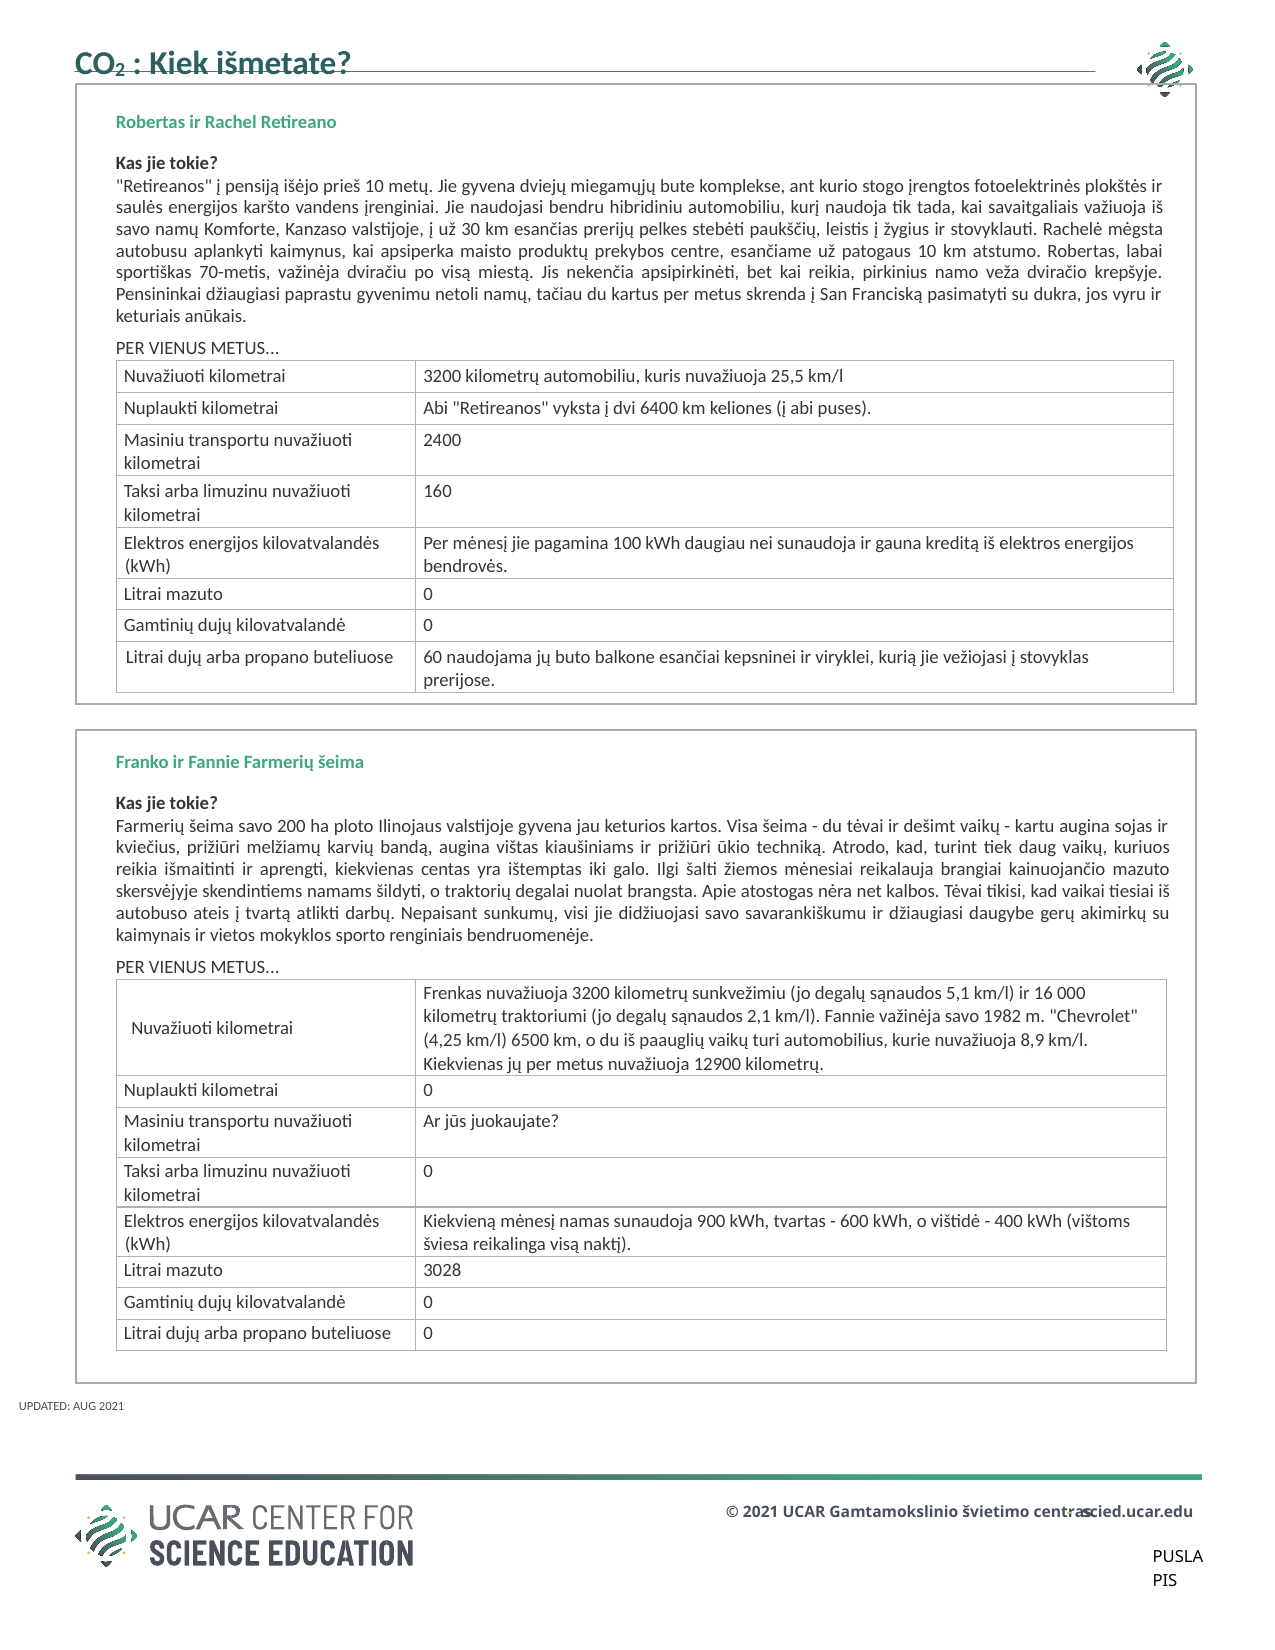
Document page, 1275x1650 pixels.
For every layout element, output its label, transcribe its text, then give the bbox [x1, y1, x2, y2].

table_cell 160 [416, 476, 1173, 527]
table_cell Gamtinių dujų kilovatvalandė [117, 1288, 415, 1318]
table_cell Robertas ir Rachel Retireano Kas jie tokie? "Retireanos" į pensiją išėjo prieš 10 metų. Jie gyvena dviejų miegamųjų bute komplekse, ant kurio stogo įrengtos fotoelektrinės plokštės ir saulės energijos karšto vandens įrenginiai. Jie naudojasi bendru hibridiniu automobiliu, kurį naudoja tik tada, kai savaitgaliais važiuoja iš savo namų Komforte, Kanzaso valstijoje, į už 30 km esančias prerijų pelkes stebėti paukščių, leistis į žygius ir stovyklauti. Rachelė mėgsta autobusu aplankyti kaimynus, kai apsiperka maisto produktų prekybos centre, esančiame už patogaus 10 km atstumo. Robertas, labai sportiškas 70-metis, važinėja dviračiu po visą miestą. Jis nekenčia apsipirkinėti, bet kai reikia, pirkinius namo veža dviračio krepšyje. Pensininkai džiaugiasi paprastu gyvenimu netoli namų, tačiau du kartus per metus skrenda į San Franciską pasimatyti su dukra, jos vyru ir keturiais anūkais. PER VIENUS METUS... [77, 85, 1195, 702]
table_cell Litrai mazuto [117, 1257, 415, 1287]
table_cell 2400 [416, 425, 1173, 475]
table_cell 3028 [416, 1257, 1166, 1287]
table_cell Litrai mazuto [117, 579, 415, 609]
table_header Franko ir Fannie Farmerių šeima Kas jie tokie? Farmerių šeima savo 200 ha ploto Ilinojaus valstijoje gyvena jau keturios kartos. Visa šeima - du tėvai ir dešimt vaikų - kartu augina sojas ir kviečius, prižiūri melžiamų karvių bandą, augina vištas kiaušiniams ir prižiūri ūkio techniką. Atrodo, kad, turint tiek daug vaikų, kuriuos reikia išmaitinti ir aprengti, kiekvienas centas yra ištemptas iki galo. Ilgi šalti žiemos mėnesiai reikalauja brangiai kainuojančio mazuto skersvėjyje skendintiems namams šildyti, o traktorių degalai nuolat brangsta. Apie atostogas nėra net kalbos. Tėvai tikisi, kad vaikai tiesiai iš autobuso ateis į tvartą atlikti darbų. Nepaisant sunkumų, visi jie didžiuojasi savo savarankiškumu ir džiaugiasi daugybe gerų akimirkų su kaimynais ir vietos mokyklos sporto renginiais bendruomenėje. PER VIENUS METUS... [77, 731, 1195, 1382]
table_cell 60 naudojama jų buto balkone esančiai kepsninei ir viryklei, kurią jie vežiojasi į stovyklas prerijose. [416, 642, 1173, 692]
table_header Frenkas nuvažiuoja 3200 kilometrų sunkvežimiu (jo degalų sąnaudos 5,1 km/l) ir 16 000 kilometrų traktoriumi (jo degalų sąnaudos 2,1 km/l). Fannie važinėja savo 1982 m. "Chevrolet" (4,25 km/l) 6500 km, o du iš paauglių vaikų turi automobilius, kurie nuvažiuoja 8,9 km/l. Kiekvienas jų per metus nuvažiuoja 12900 kilometrų. [416, 980, 1166, 1075]
table_cell Taksi arba limuzinu nuvažiuoti kilometrai [117, 1158, 415, 1206]
table_cell Ar jūs juokaujate? [416, 1108, 1166, 1157]
table_cell 0 [416, 579, 1173, 609]
table_cell 0 [416, 1076, 1166, 1107]
table_cell Taksi arba limuzinu nuvažiuoti kilometrai [117, 476, 415, 527]
table_cell 0 [416, 1158, 1166, 1206]
table_cell Kiekvieną mėnesį namas sunaudoja 900 kWh, tvartas - 600 kWh, o vištidė - 400 kWh (vištoms šviesa reikalinga visą naktį). [416, 1208, 1166, 1256]
table_cell Masiniu transportu nuvažiuoti kilometrai [117, 425, 415, 475]
table_cell Abi "Retireanos" vyksta į dvi 6400 km keliones (į abi puses). [416, 393, 1173, 424]
table_header Nuvažiuoti kilometrai [117, 361, 415, 392]
table_cell Elektros energijos kilovatvalandės (kWh) [117, 528, 415, 578]
table_header 3200 kilometrų automobiliu, kuris nuvažiuoja 25,5 km/l [416, 361, 1173, 392]
table_cell Litrai dujų arba propano buteliuose [117, 1320, 415, 1350]
table_cell 0 [416, 610, 1173, 641]
table_cell Elektros energijos kilovatvalandės (kWh) [117, 1208, 415, 1256]
table_cell Masiniu transportu nuvažiuoti kilometrai [117, 1108, 415, 1157]
table_cell Gamtinių dujų kilovatvalandė [117, 610, 415, 641]
table_cell Per mėnesį jie pagamina 100 kWh daugiau nei sunaudoja ir gauna kreditą iš elektros energijos bendrovės. [416, 528, 1173, 578]
table_header Nuvažiuoti kilometrai [117, 980, 415, 1075]
table_cell Nuplaukti kilometrai [117, 1076, 415, 1107]
table_cell Nuplaukti kilometrai [117, 393, 415, 424]
table_cell Litrai dujų arba propano buteliuose [117, 642, 415, 692]
table_cell 0 [416, 1320, 1166, 1350]
table_cell 0 [416, 1288, 1166, 1318]
